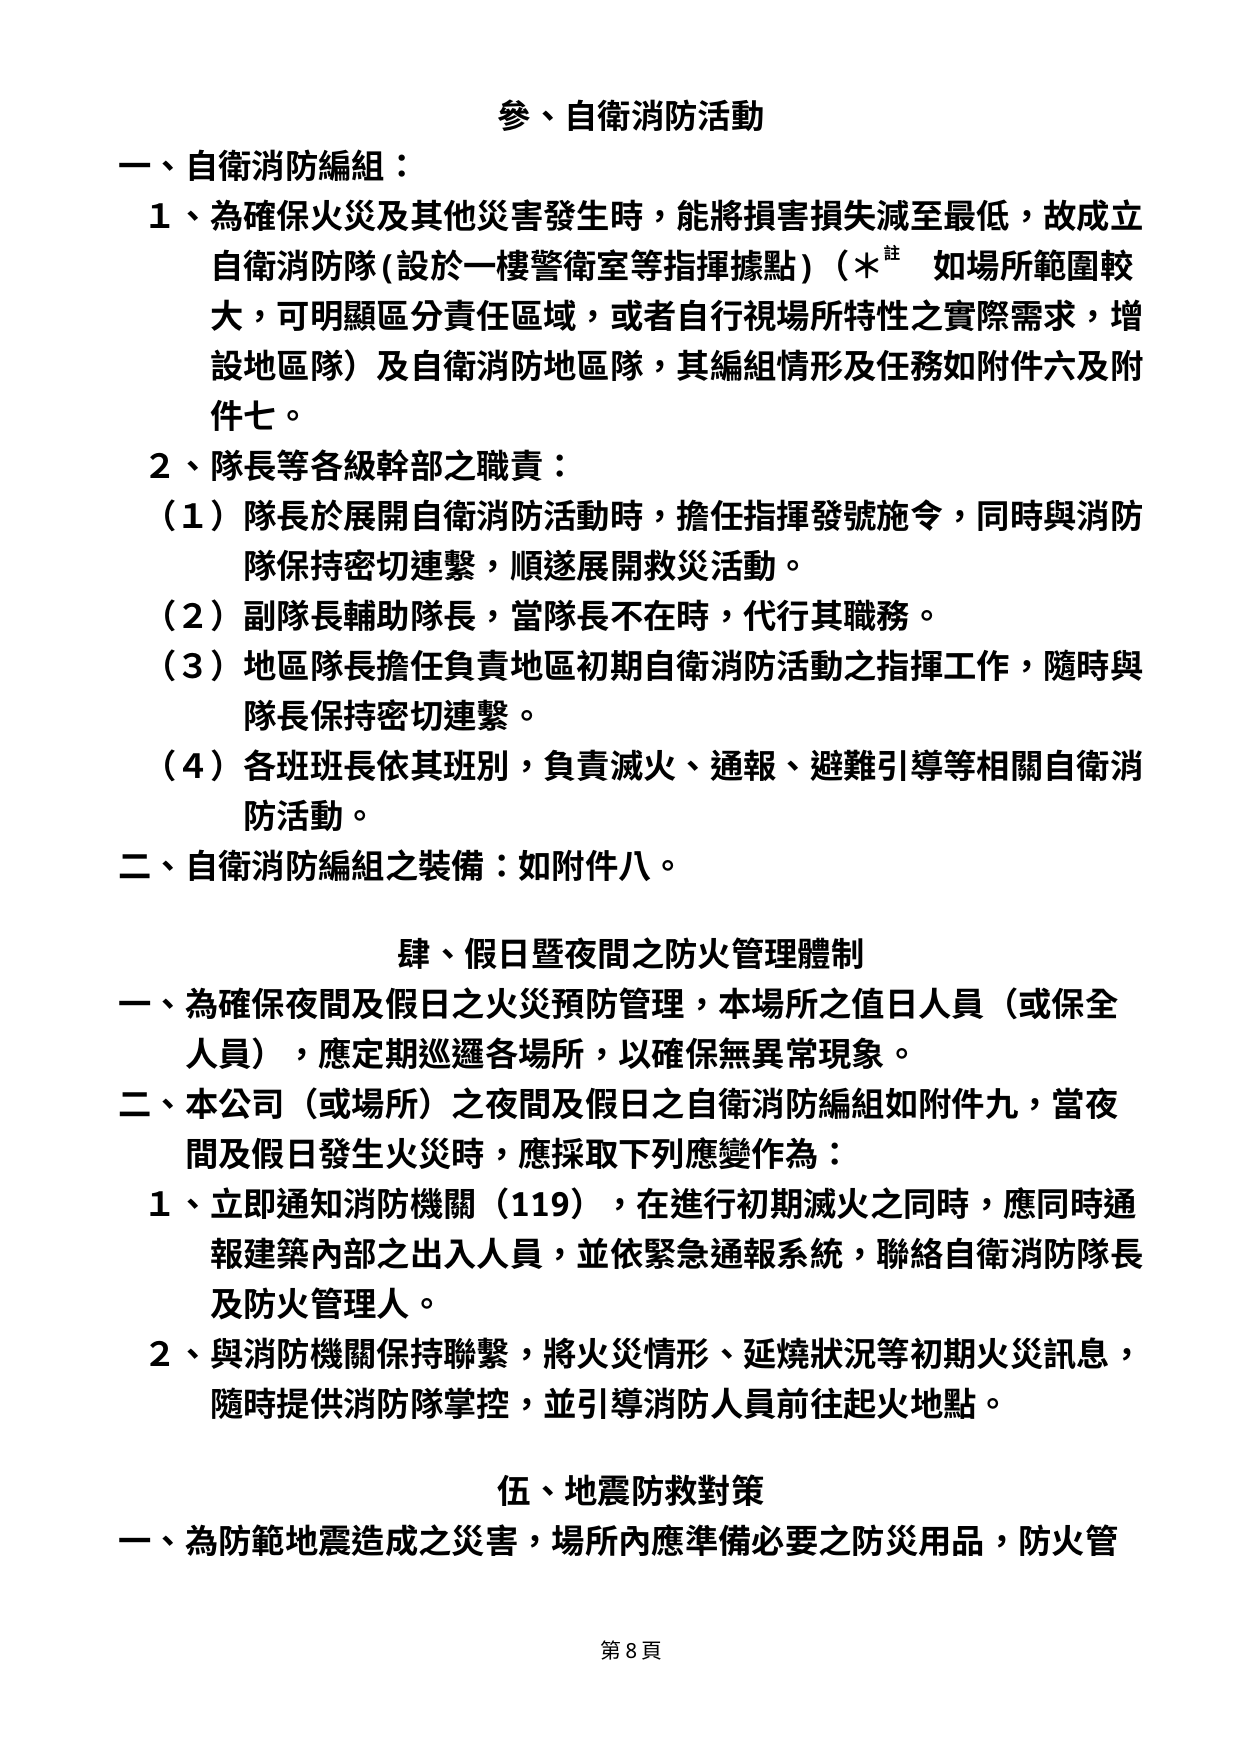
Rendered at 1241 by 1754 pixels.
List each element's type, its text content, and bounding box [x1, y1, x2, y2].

text 伍、地震防救對策 [118, 1464, 1144, 1514]
text ２、與消防機關保持聯繫，將火災情形、延燒狀況等初期火災訊息，隨時提供消防隊掌控，並引導消防人員前往起火地點。 [143, 1326, 1144, 1426]
text （３）地區隊長擔任負責地區初期自衛消防活動之指揮工作，隨時與隊長保持密切連繫。 [143, 639, 1144, 739]
text 二、自衛消防編組之裝備：如附件八。 [118, 839, 1144, 889]
text 參、自衛消防活動 [118, 89, 1144, 139]
text １、立即通知消防機關（119），在進行初期滅火之同時，應同時通報建築內部之出入人員，並依緊急通報系統，聯絡自衛消防隊長及防火管理人。 [143, 1176, 1144, 1326]
text 一、為防範地震造成之災害，場所內應準備必要之防災用品，防火管 [118, 1514, 1144, 1564]
text ２、隊長等各級幹部之職責： [143, 439, 1144, 489]
text 二、本公司（或場所）之夜間及假日之自衛消防編組如附件九，當夜間及假日發生火災時，應採取下列應變作為： [118, 1076, 1144, 1176]
text １、為確保火災及其他災害發生時，能將損害損失減至最低，故成立自衛消防隊(設於一樓警衛室等指揮據點)（＊註 如場所範圍較大，可明顯區分責任區域，或者自行視場所特性之實際需求，增設地區隊）及自衛消防地區隊，其編組情形及任務如附件六及附件七。 [143, 189, 1144, 439]
text （２）副隊長輔助隊長，當隊長不在時，代行其職務。 [143, 589, 1144, 639]
text 一、自衛消防編組： [118, 139, 1144, 189]
text 肆、假日暨夜間之防火管理體制 [118, 926, 1144, 976]
text （４）各班班長依其班別，負責滅火、通報、避難引導等相關自衛消防活動。 [143, 739, 1144, 839]
text 一、為確保夜間及假日之火災預防管理，本場所之值日人員（或保全人員），應定期巡邏各場所，以確保無異常現象。 [118, 976, 1144, 1076]
text （１）隊長於展開自衛消防活動時，擔任指揮發號施令，同時與消防隊保持密切連繫，順遂展開救災活動。 [143, 489, 1144, 589]
